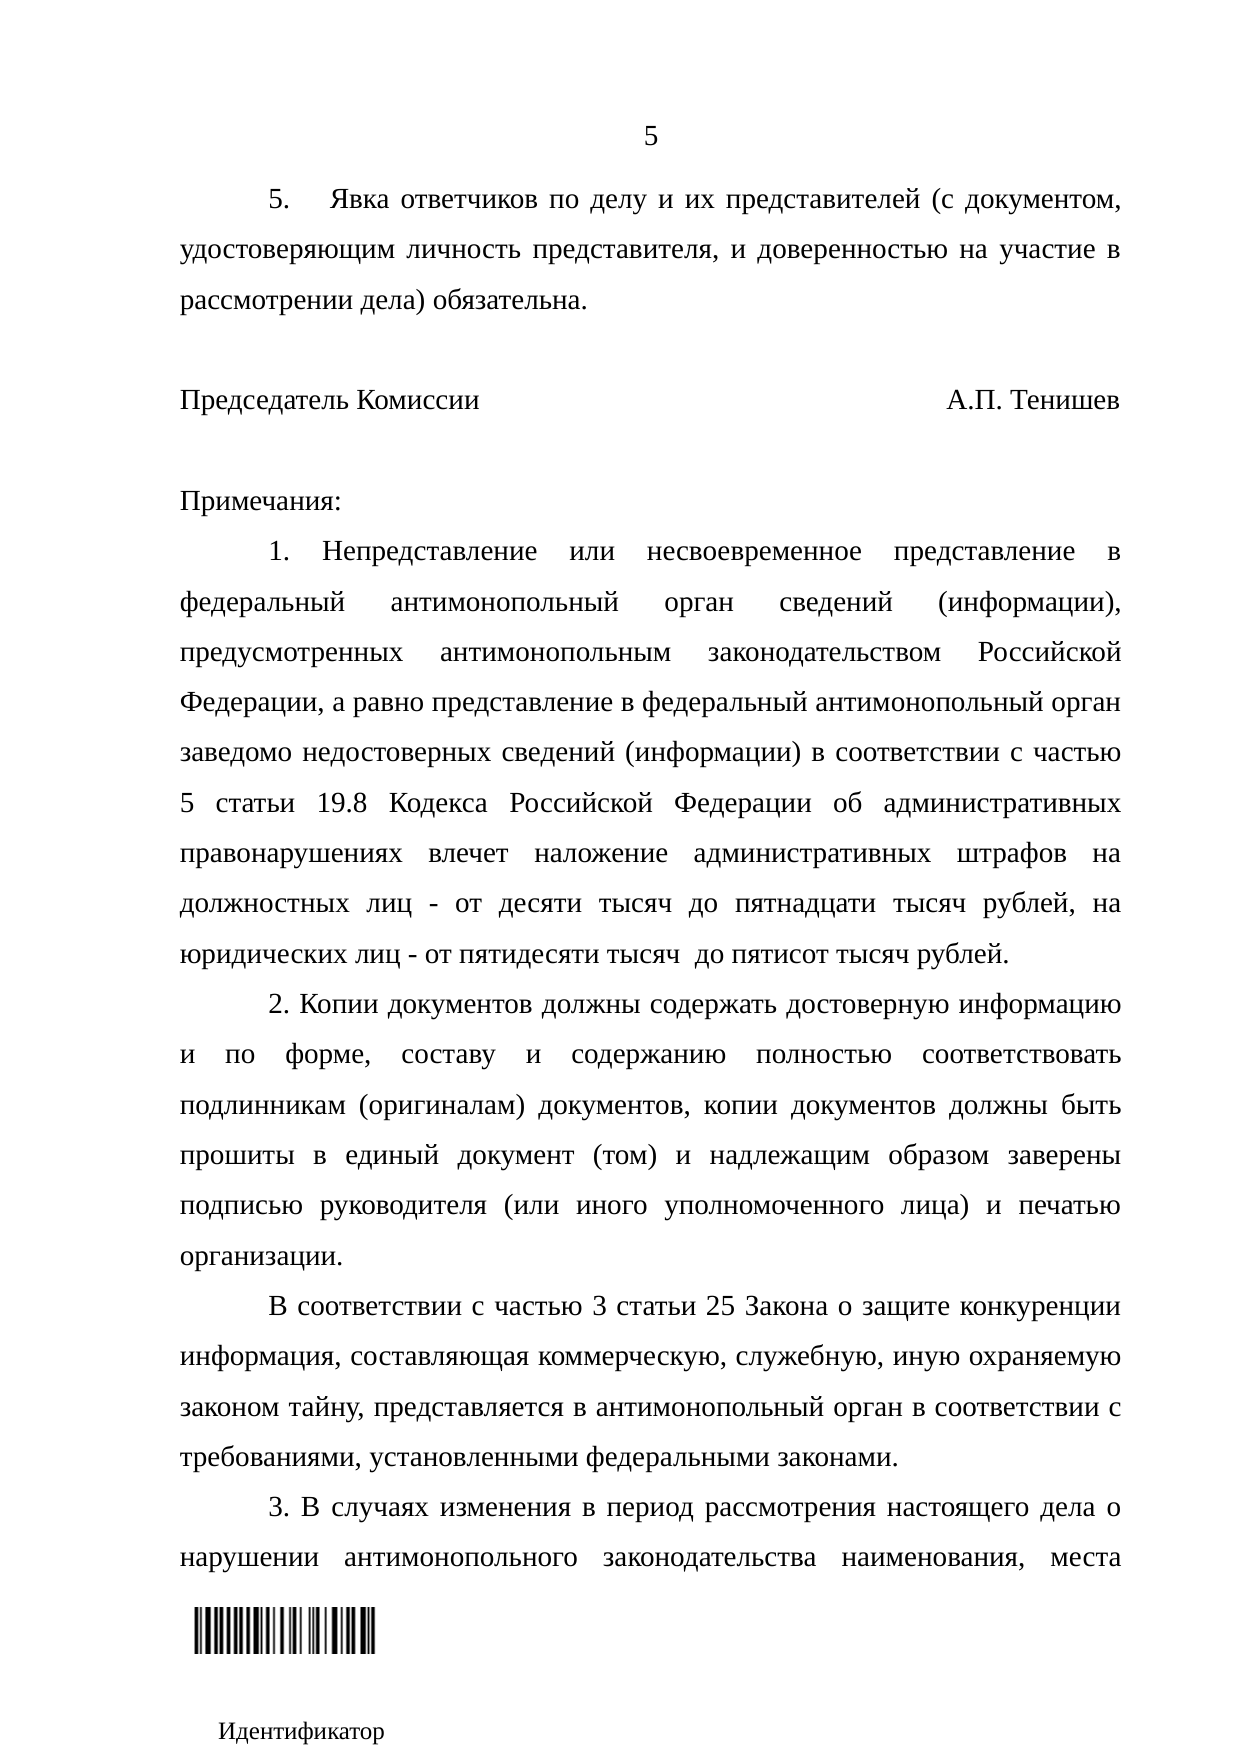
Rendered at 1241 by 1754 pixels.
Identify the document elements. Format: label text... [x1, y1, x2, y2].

text Примечания: [179, 483, 1122, 517]
text 2. Копии документов должны содержать достоверную информацию и по форме, составу и содержанию полностью соответствовать подлинникам (оригиналам) документов, копии документов должны быть прошиты в единый документ (том) и надлежащим образом заверены подписью руководителя (или иного уполномоченного лица) и печатью организации. [179, 986, 1122, 1271]
text 3. В случаях изменения в период рассмотрения настоящего дела о нарушении антимонопольного законодательства наименования, места [179, 1489, 1122, 1573]
list Явка ответчиков по делу и их представителей (с документом, удостоверяющим личность представителя, и доверенностью на участие в рассмотрении дела) обязательна. [179, 181, 1122, 315]
text В соответствии с частью 3 статьи 25 Закона о защите конкуренции информация, составляющая коммерческую, служебную, иную охраняемую законом тайну, представляется в антимонопольный орган в соответствии с требованиями, установленными федеральными законами. [179, 1288, 1122, 1472]
text Председатель Комиссии А.П. Тенишев [179, 382, 1122, 416]
text 1. Непредставление или несвоевременное представление в федеральный антимонопольный орган сведений (информации), предусмотренных антимонопольным законодательством Российской Федерации, а равно представление в федеральный антимонопольный орган заведомо недостоверных сведений (информации) в соответствии с частью 5 статьи 19.8 Кодекса Российской Федерации об административных правонарушениях влечет наложение административных штрафов на должностных лиц - от десяти тысяч до пятнадцати тысяч рублей, на юридических лиц - от пятидесяти тысяч до пятисот тысяч рублей. [179, 533, 1122, 969]
picture [179, 1607, 393, 1654]
